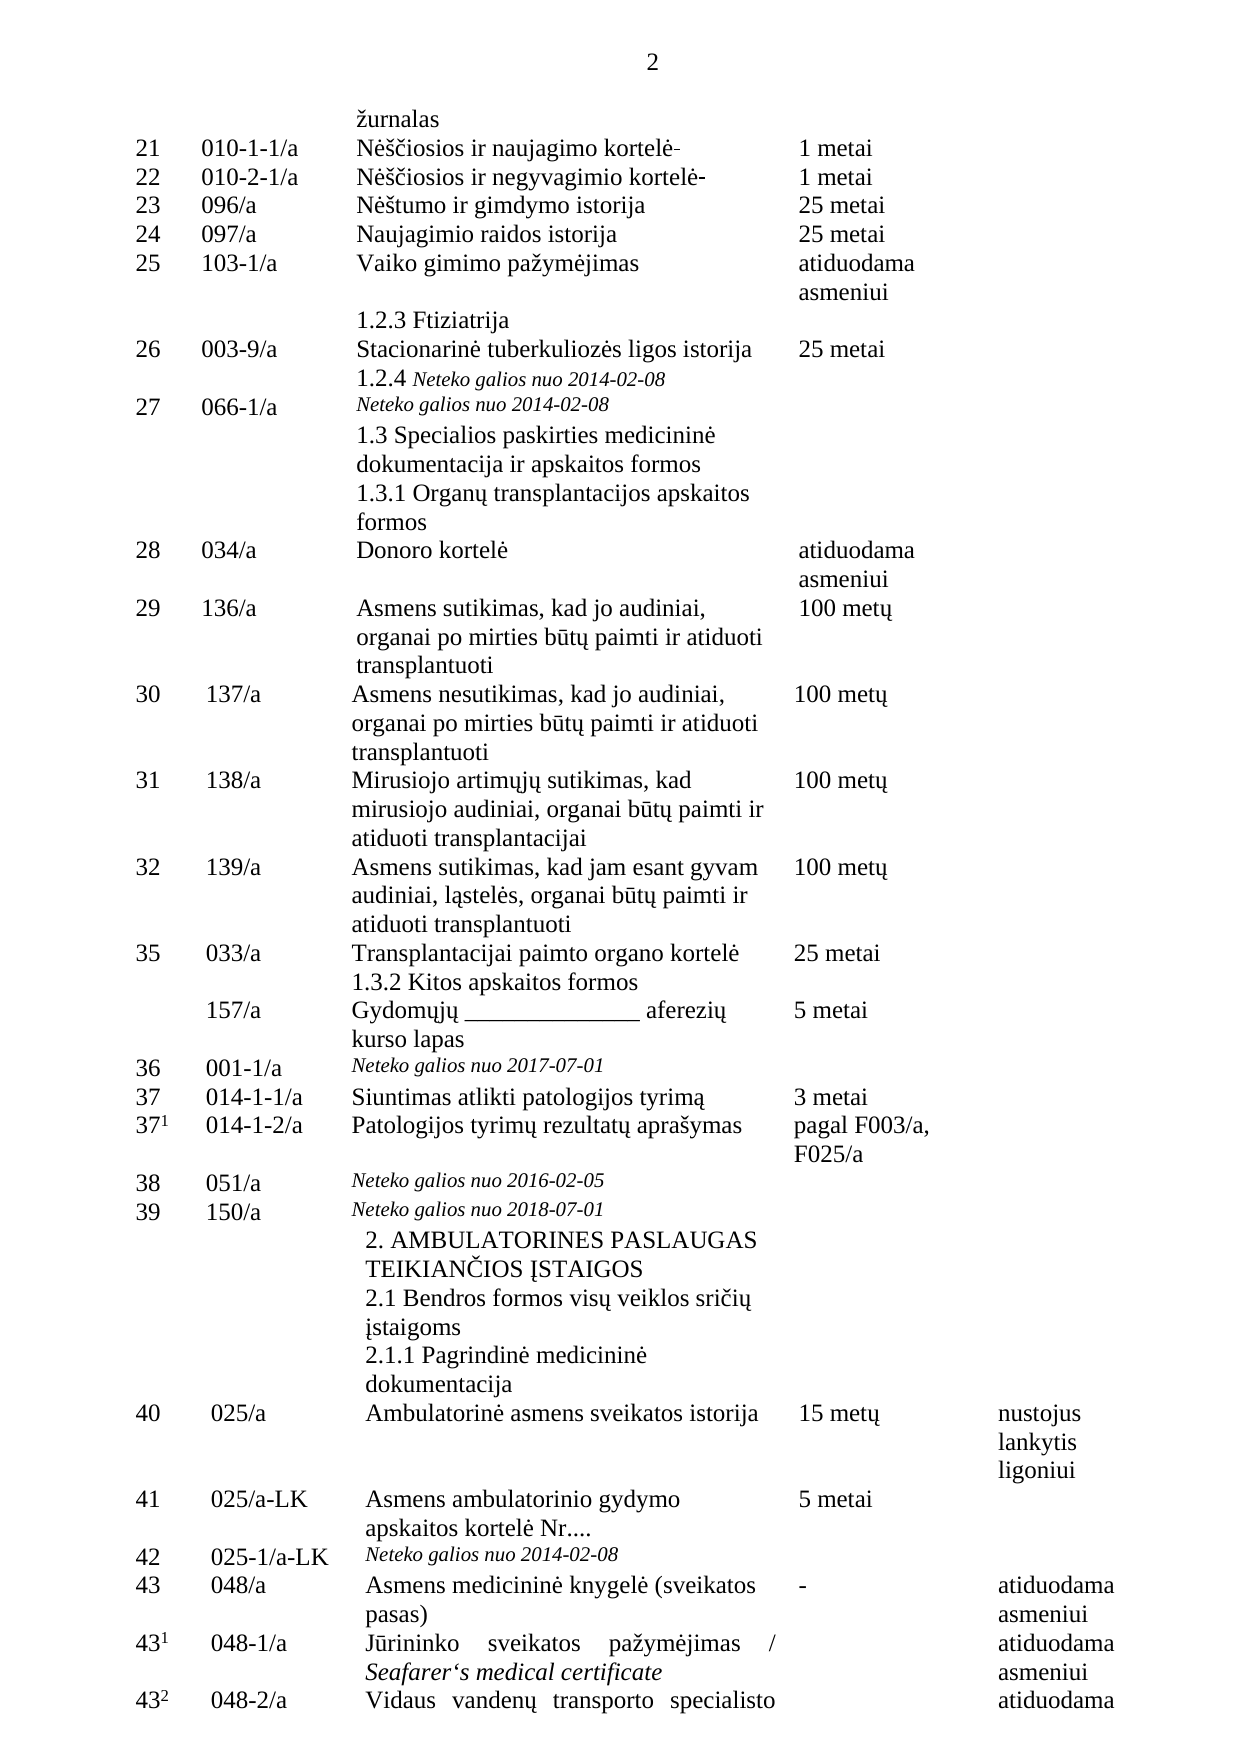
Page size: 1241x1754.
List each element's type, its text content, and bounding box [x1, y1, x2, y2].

table_cell atiduodama [987, 1686, 1128, 1714]
table_cell [1123, 191, 1128, 219]
table_cell 025-1/a-LK [199, 1542, 354, 1571]
table_cell 1.3 Specialios paskirties medicininė dokumentacija ir apskaitos formos [345, 421, 787, 478]
table_cell [787, 1341, 987, 1398]
table_cell Nėštumo ir gimdymo istorija [345, 191, 787, 219]
table_cell Nėščiosios ir negyvagimio kortelė [345, 162, 787, 191]
table_cell 25 metai [783, 938, 991, 967]
table_cell [787, 392, 991, 421]
table_cell 137/a [194, 679, 340, 766]
table_cell Naujagimio raidos istorija [345, 219, 787, 248]
table_cell - [787, 1571, 987, 1628]
table_cell [991, 967, 1122, 1053]
table_cell 15 metų [787, 1398, 987, 1484]
table_cell [1123, 363, 1128, 392]
table_cell 25 metai [787, 334, 991, 363]
table_cell 066-1/a [190, 392, 345, 421]
table_cell [991, 104, 1122, 133]
table_cell 2. AMBULATORINES PASLAUGAS TEIKIANČIOS ĮSTAIGOS [354, 1226, 787, 1283]
table_cell Vidaus vandenų transporto specialisto [354, 1686, 787, 1714]
table_cell 3 metai [783, 1082, 991, 1111]
table_cell [787, 478, 991, 536]
table_cell 051/a [194, 1168, 340, 1197]
table_cell [124, 104, 190, 133]
table_cell [991, 162, 1122, 191]
table_cell [787, 363, 991, 392]
table_cell [787, 421, 991, 478]
table_cell Asmens medicininė knygelė (sveikatos pasas) [354, 1571, 787, 1628]
table_cell [783, 1053, 991, 1082]
table_cell 43 [124, 1571, 199, 1628]
table_cell [991, 133, 1122, 162]
table_cell 136/a [190, 593, 345, 679]
table_cell [124, 306, 190, 334]
table_cell atiduodama asmeniui [787, 536, 991, 593]
table_cell 100 metų [787, 593, 991, 679]
table_cell 048-2/a [199, 1686, 354, 1714]
table_cell [1123, 1197, 1128, 1226]
table_cell 5 metai [783, 967, 991, 1053]
table_cell 003-9/a [190, 334, 345, 363]
table_cell [1123, 219, 1128, 248]
table_cell [199, 1283, 354, 1341]
table_cell 097/a [190, 219, 345, 248]
table_cell 138/a [194, 766, 340, 852]
table_cell [991, 938, 1122, 967]
table_cell [787, 1686, 987, 1714]
table_cell 28 [124, 536, 190, 593]
table_cell [787, 1283, 987, 1341]
table_cell 371 [124, 1111, 194, 1168]
table_cell Stacionarinė tuberkuliozės ligos istorija [345, 334, 787, 363]
table_cell 21 [124, 133, 190, 162]
table_cell [124, 363, 190, 392]
table_cell [783, 1197, 991, 1226]
table_cell 025/a [199, 1398, 354, 1484]
table_cell [991, 248, 1122, 306]
table_cell [991, 593, 1122, 679]
table_cell 100 metų [783, 679, 991, 766]
table_cell [1123, 1168, 1128, 1197]
table_cell žurnalas [345, 104, 787, 133]
table_cell Ambulatorinė asmens sveikatos istorija [354, 1398, 787, 1484]
table_cell [991, 1082, 1122, 1111]
table_cell [991, 852, 1122, 938]
table_cell 1.3.1 Organų transplantacijos apskaitos formos [345, 478, 787, 536]
table_cell [1123, 967, 1128, 1053]
table_cell [1123, 392, 1128, 421]
table_cell [991, 421, 1122, 478]
table_cell [787, 104, 991, 133]
table_cell pagal F003/a, F025/a [783, 1111, 991, 1168]
table_cell 2.1 Bendros formos visų veiklos sričių įstaigoms [354, 1283, 787, 1341]
table_cell 29 [124, 593, 190, 679]
table_cell 033/a [194, 938, 340, 967]
table_cell nustojus lankytis ligoniui [987, 1398, 1128, 1484]
table_cell Jūrininko sveikatos pažymėjimas / Seafarer‘s medical certificate [354, 1628, 787, 1686]
table_cell 014-1-2/a [194, 1111, 340, 1168]
table_cell Mirusiojo artimųjų sutikimas, kad mirusiojo audiniai, organai būtų paimti ir atiduoti transplantacijai [340, 766, 782, 852]
table_cell 30 [124, 679, 194, 766]
table_cell Patologijos tyrimų rezultatų aprašymas [340, 1111, 782, 1168]
table_cell [991, 1197, 1122, 1226]
table_cell [987, 1283, 1128, 1341]
table_cell Asmens ambulatorinio gydymo apskaitos kortelė Nr.... [354, 1484, 787, 1542]
table_cell 23 [124, 191, 190, 219]
table_cell [1123, 248, 1128, 306]
table_cell 40 [124, 1398, 199, 1484]
table_cell Nėščiosios ir naujagimo kortelė [345, 133, 787, 162]
table_cell 1 metai [787, 133, 991, 162]
table_cell [124, 478, 190, 536]
table_cell 36 [124, 1053, 194, 1082]
table_cell 010-2-1/a [190, 162, 345, 191]
table_cell 1.2.3 Ftiziatrija [345, 306, 787, 334]
table_cell 431 [124, 1628, 199, 1686]
table_cell Asmens sutikimas, kad jo audiniai, organai po mirties būtų paimti ir atiduoti transplantuoti [345, 593, 787, 679]
table_cell [1123, 593, 1128, 679]
table_cell [124, 421, 190, 478]
table_cell 42 [124, 1542, 199, 1571]
table_cell [1123, 536, 1128, 593]
table_cell [787, 1226, 987, 1283]
table_cell [991, 1168, 1122, 1197]
table_cell [787, 1628, 987, 1686]
table_cell [991, 478, 1122, 536]
table_cell [1123, 1082, 1128, 1111]
table_cell 25 metai [787, 191, 991, 219]
table_cell Donoro kortelė [345, 536, 787, 593]
table_cell [1123, 162, 1128, 191]
table_cell 5 metai [787, 1484, 987, 1542]
table_cell [1123, 679, 1128, 766]
table_cell [991, 334, 1122, 363]
table_cell 034/a [190, 536, 345, 593]
table_cell [991, 191, 1122, 219]
table_cell [991, 306, 1122, 334]
table_cell [991, 536, 1122, 593]
table_cell Asmens sutikimas, kad jam esant gyvam audiniai, ląstelės, organai būtų paimti ir atiduoti transplantuoti [340, 852, 782, 938]
table_cell 432 [124, 1686, 199, 1714]
table_cell 38 [124, 1168, 194, 1197]
table_cell [1123, 133, 1128, 162]
table_cell [987, 1484, 1128, 1542]
table_cell [1123, 1111, 1128, 1168]
table_cell Transplantacijai paimto organo kortelė [340, 938, 782, 967]
table_cell 27 [124, 392, 190, 421]
table_cell [783, 1168, 991, 1197]
table_cell 139/a [194, 852, 340, 938]
table_cell Neteko galios nuo 2018-07-01 [340, 1197, 782, 1226]
table_cell 001-1/a [194, 1053, 340, 1082]
table_cell [124, 1283, 199, 1341]
table_cell 25 metai [787, 219, 991, 248]
table_cell 010-1-1/a [190, 133, 345, 162]
table_cell 048-1/a [199, 1628, 354, 1686]
table_cell [991, 363, 1122, 392]
table_cell 100 metų [783, 766, 991, 852]
table_cell [787, 306, 991, 334]
table_cell [1123, 938, 1128, 967]
table_cell 025/a-LK [199, 1484, 354, 1542]
table_cell [991, 219, 1122, 248]
table_cell [1123, 478, 1128, 536]
table_cell [1123, 421, 1128, 478]
table_cell [124, 1341, 199, 1398]
table_cell [124, 967, 194, 1053]
table_cell [190, 104, 345, 133]
table_cell 32 [124, 852, 194, 938]
table_cell atiduodama asmeniui [987, 1628, 1128, 1686]
table_cell 31 [124, 766, 194, 852]
table_cell [991, 679, 1122, 766]
table_cell [190, 478, 345, 536]
table_cell [1123, 766, 1128, 852]
table_cell 150/a [194, 1197, 340, 1226]
table_cell [190, 306, 345, 334]
table_cell 22 [124, 162, 190, 191]
table_cell 103-1/a [190, 248, 345, 306]
table_cell [991, 1111, 1122, 1168]
table_cell [987, 1542, 1128, 1571]
table_cell 35 [124, 938, 194, 967]
table_cell [199, 1341, 354, 1398]
table_cell 100 metų [783, 852, 991, 938]
table_cell Vaiko gimimo pažymėjimas [345, 248, 787, 306]
table_cell 014-1-1/a [194, 1082, 340, 1111]
table_cell 25 [124, 248, 190, 306]
table_cell Asmens nesutikimas, kad jo audiniai, organai po mirties būtų paimti ir atiduoti transplantuoti [340, 679, 782, 766]
table_cell [787, 1542, 987, 1571]
table_cell [199, 1226, 354, 1283]
table_cell [987, 1341, 1128, 1398]
table_cell 157/a [194, 967, 340, 1053]
table_cell Neteko galios nuo 2014-02-08 [345, 392, 787, 421]
table_cell [991, 392, 1122, 421]
table_cell [1123, 334, 1128, 363]
table_cell 37 [124, 1082, 194, 1111]
table_cell Siuntimas atlikti patologijos tyrimą [340, 1082, 782, 1111]
table_cell Neteko galios nuo 2016-02-05 [340, 1168, 782, 1197]
table_cell [1123, 306, 1128, 334]
table_cell 1.3.2 Kitos apskaitos formos Gydomųjų ______________ aferezių kurso lapas [340, 967, 782, 1053]
table_cell atiduodama asmeniui [787, 248, 991, 306]
table_cell [1123, 1053, 1128, 1082]
table_cell [190, 363, 345, 392]
table_cell [1123, 104, 1128, 133]
table_cell 24 [124, 219, 190, 248]
table_cell 048/a [199, 1571, 354, 1628]
table_cell 1 metai [787, 162, 991, 191]
table_cell Neteko galios nuo 2017-07-01 [340, 1053, 782, 1082]
table_cell Neteko galios nuo 2014-02-08 [354, 1542, 787, 1571]
table_cell [987, 1226, 1128, 1283]
table_cell [991, 1053, 1122, 1082]
table_cell [991, 766, 1122, 852]
table_cell 096/a [190, 191, 345, 219]
table_cell 2.1.1 Pagrindinė medicininė dokumentacija [354, 1341, 787, 1398]
table_cell [124, 1226, 199, 1283]
table_cell 26 [124, 334, 190, 363]
table_cell [1123, 852, 1128, 938]
table_cell 41 [124, 1484, 199, 1542]
table_cell 1.2.4 Neteko galios nuo 2014-02-08 [345, 363, 787, 392]
table_cell atiduodama asmeniui [987, 1571, 1128, 1628]
table_cell 39 [124, 1197, 194, 1226]
table_cell [190, 421, 345, 478]
